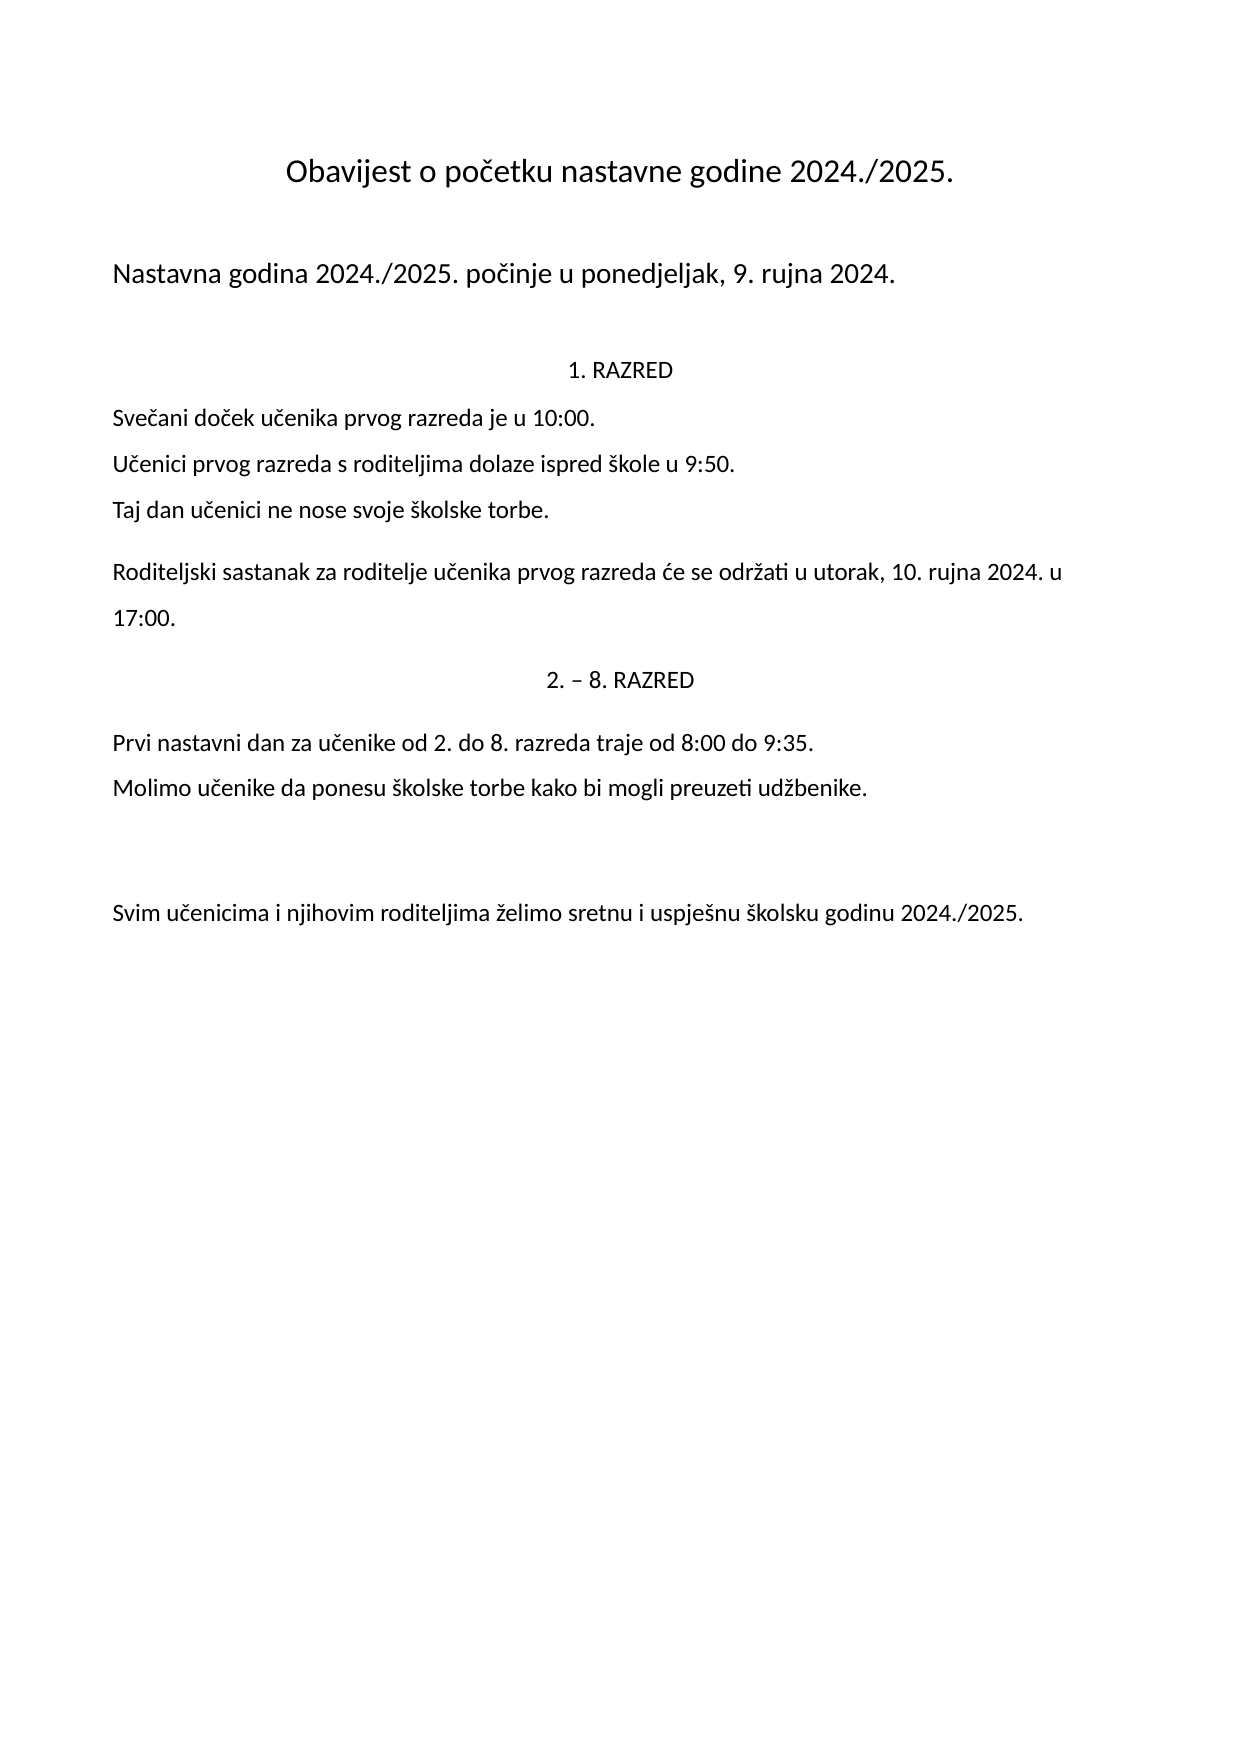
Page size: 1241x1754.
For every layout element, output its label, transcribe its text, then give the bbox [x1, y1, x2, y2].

text Obavijest o početku nastavne godine 2024./2025. [112, 150, 1128, 191]
text Svim učenicima i njihovim roditeljima želimo sretnu i uspješnu školsku godinu 2024./2025. [112, 897, 1128, 928]
text Prvi nastavni dan za učenike od 2. do 8. razreda traje od 8:00 do 9:35. Molimo učenike da ponesu školske torbe kako bi mogli preuzeti udžbenike. [112, 727, 1128, 803]
text 1. RAZRED [112, 354, 1128, 384]
text Svečani doček učenika prvog razreda je u 10:00. Učenici prvog razreda s roditeljima dolaze ispred škole u 9:50. Taj dan učenici ne nose svoje školske torbe. [112, 402, 1128, 524]
text 2. – 8. RAZRED [112, 664, 1128, 695]
text Roditeljski sastanak za roditelje učenika prvog razreda će se održati u utorak, 10. rujna 2024. u 17:00. [112, 556, 1128, 632]
text Nastavna godina 2024./2025. počinje u ponedjeljak, 9. rujna 2024. [112, 255, 1128, 290]
